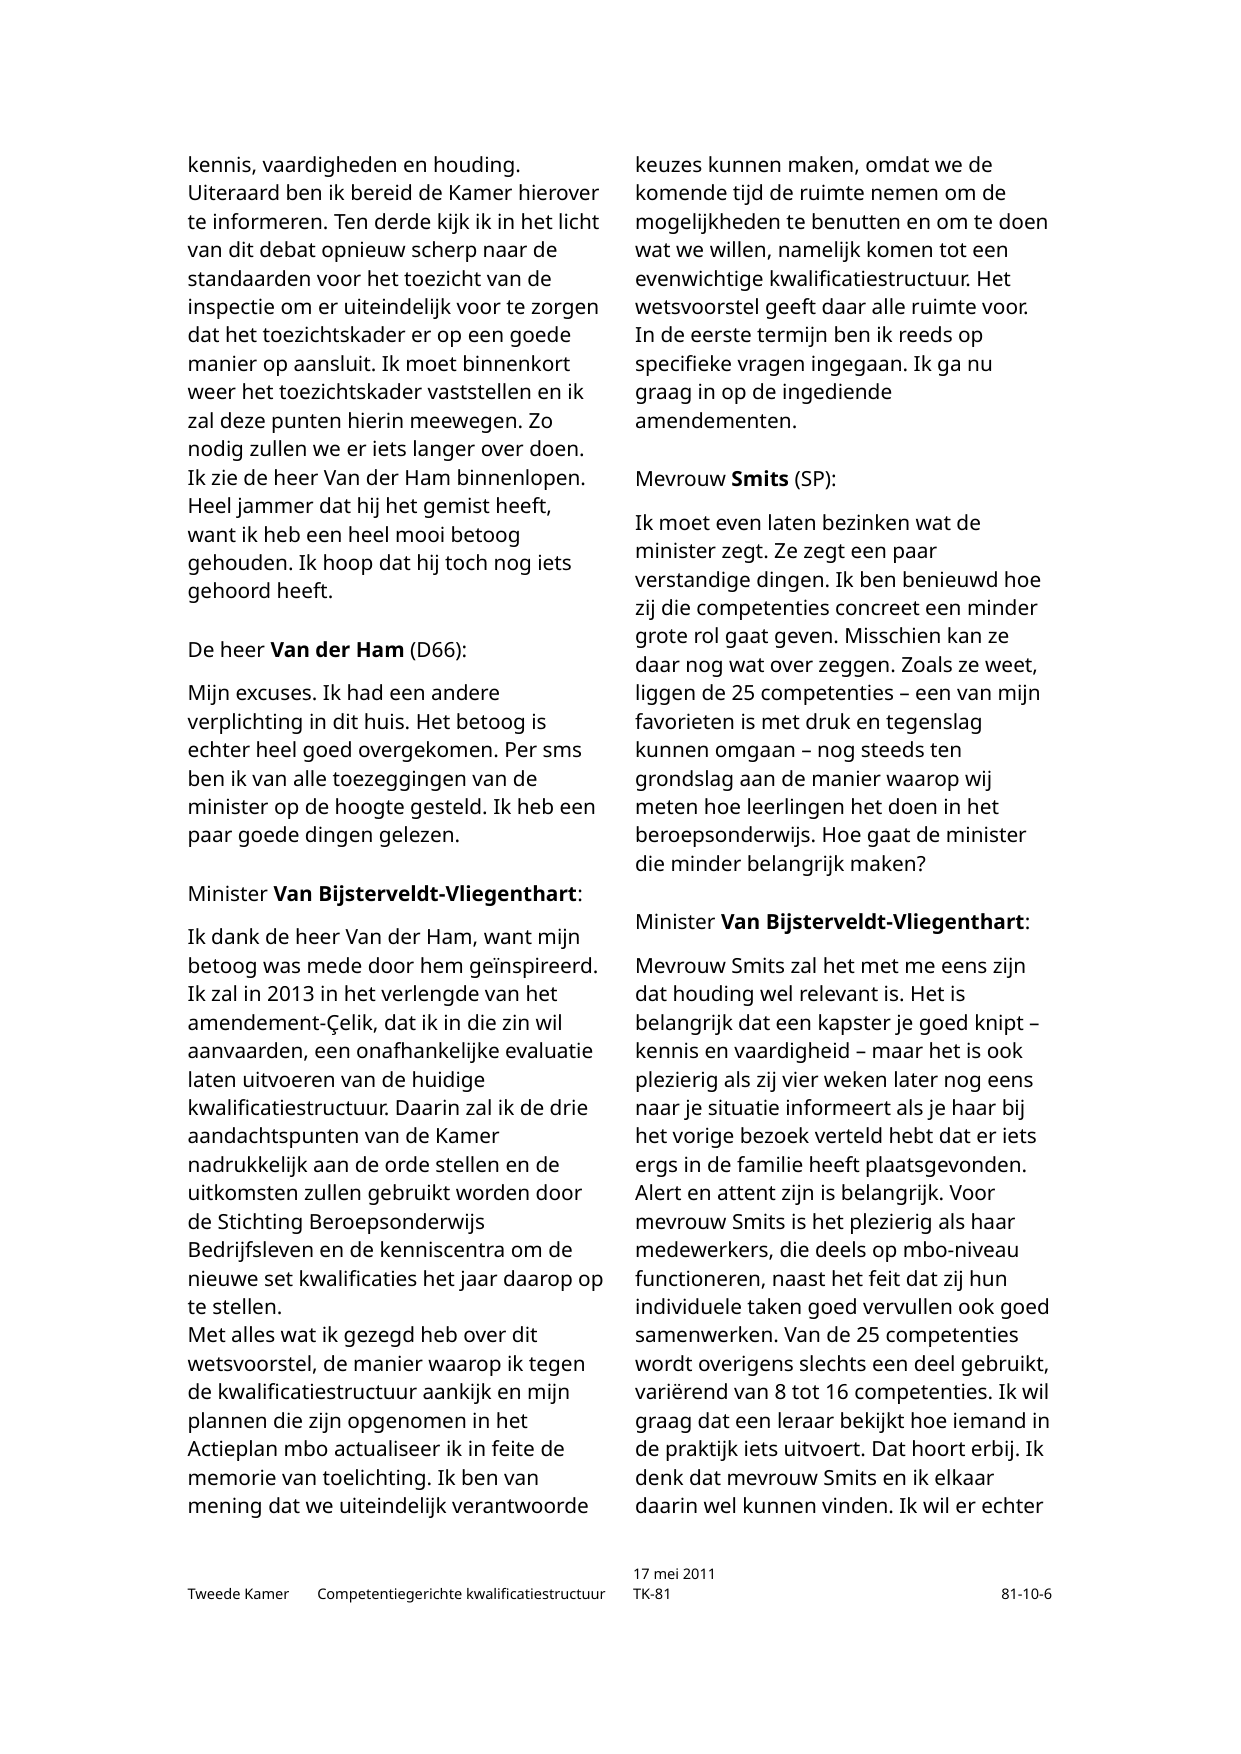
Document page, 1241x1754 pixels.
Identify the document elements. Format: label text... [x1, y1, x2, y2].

text Met alles wat ik gezegd heb over dit wetsvoorstel, de manier waarop ik tegen de kwalificatiestructuur aankijk en mijn plannen die zijn opgenomen in het Actieplan mbo actualiseer ik in feite de memorie van toelichting. Ik ben van mening dat we uiteindelijk verantwoorde [187, 1321, 605, 1520]
text Mijn excuses. Ik had een andere verplichting in dit huis. Het betoog is echter heel goed overgekomen. Per sms ben ik van alle toezeggingen van de minister op de hoogte gesteld. Ik heb een paar goede dingen gelezen. [187, 678, 605, 849]
text Ik dank de heer Van der Ham, want mijn betoog was mede door hem geïnspireerd. [187, 922, 605, 979]
text Mevrouw Smits (SP): [635, 464, 1053, 493]
text Minister Van Bijsterveldt-Vliegenthart: [635, 907, 1053, 936]
text Ik moet even laten bezinken wat de minister zegt. Ze zegt een paar verstandige dingen. Ik ben benieuwd hoe zij die competenties concreet een minder grote rol gaat geven. Misschien kan ze daar nog wat over zeggen. Zoals ze weet, liggen de 25 competenties – een van mijn favorieten is met druk en tegenslag kunnen omgaan – nog steeds ten grondslag aan de manier waarop wij meten hoe leerlingen het doen in het beroepsonderwijs. Hoe gaat de minister die minder belangrijk maken? [635, 508, 1053, 877]
text kennis, vaardigheden en houding. Uiteraard ben ik bereid de Kamer hierover te informeren. Ten derde kijk ik in het licht van dit debat opnieuw scherp naar de standaarden voor het toezicht van de inspectie om er uiteindelijk voor te zorgen dat het toezichtskader er op een goede manier op aansluit. Ik moet binnenkort weer het toezichtskader vaststellen en ik zal deze punten hierin meewegen. Zo nodig zullen we er iets langer over doen. [187, 150, 605, 463]
text Mevrouw Smits zal het met me eens zijn dat houding wel relevant is. Het is belangrijk dat een kapster je goed knipt – kennis en vaardigheid – maar het is ook plezierig als zij vier weken later nog eens naar je situatie informeert als je haar bij het vorige bezoek verteld hebt dat er iets ergs in de familie heeft plaatsgevonden. Alert en attent zijn is belangrijk. Voor mevrouw Smits is het plezierig als haar medewerkers, die deels op mbo-niveau functioneren, naast het feit dat zij hun individuele taken goed vervullen ook goed samenwerken. Van de 25 competenties wordt overigens slechts een deel gebruikt, variërend van 8 tot 16 competenties. Ik wil graag dat een leraar bekijkt hoe iemand in de praktijk iets uitvoert. Dat hoort erbij. Ik denk dat mevrouw Smits en ik elkaar daarin wel kunnen vinden. Ik wil er echter [635, 951, 1053, 1520]
text De heer Van der Ham (D66): [187, 635, 605, 663]
text keuzes kunnen maken, omdat we de komende tijd de ruimte nemen om de mogelijkheden te benutten en om te doen wat we willen, namelijk komen tot een evenwichtige kwalificatiestructuur. Het wetsvoorstel geeft daar alle ruimte voor. In de eerste termijn ben ik reeds op specifieke vragen ingegaan. Ik ga nu graag in op de ingediende amendementen. [635, 150, 1053, 434]
text Ik zie de heer Van der Ham binnenlopen. Heel jammer dat hij het gemist heeft, want ik heb een heel mooi betoog gehouden. Ik hoop dat hij toch nog iets gehoord heeft. [187, 463, 605, 605]
text Minister Van Bijsterveldt-Vliegenthart: [187, 879, 605, 907]
text Ik zal in 2013 in het verlengde van het amendement-Çelik, dat ik in die zin wil aanvaarden, een onafhankelijke evaluatie laten uitvoeren van de huidige kwalificatiestructuur. Daarin zal ik de drie aandachtspunten van de Kamer nadrukkelijk aan de orde stellen en de uitkomsten zullen gebruikt worden door de Stichting Beroepsonderwijs Bedrijfsleven en de kenniscentra om de nieuwe set kwalificaties het jaar daarop op te stellen. [187, 979, 605, 1321]
